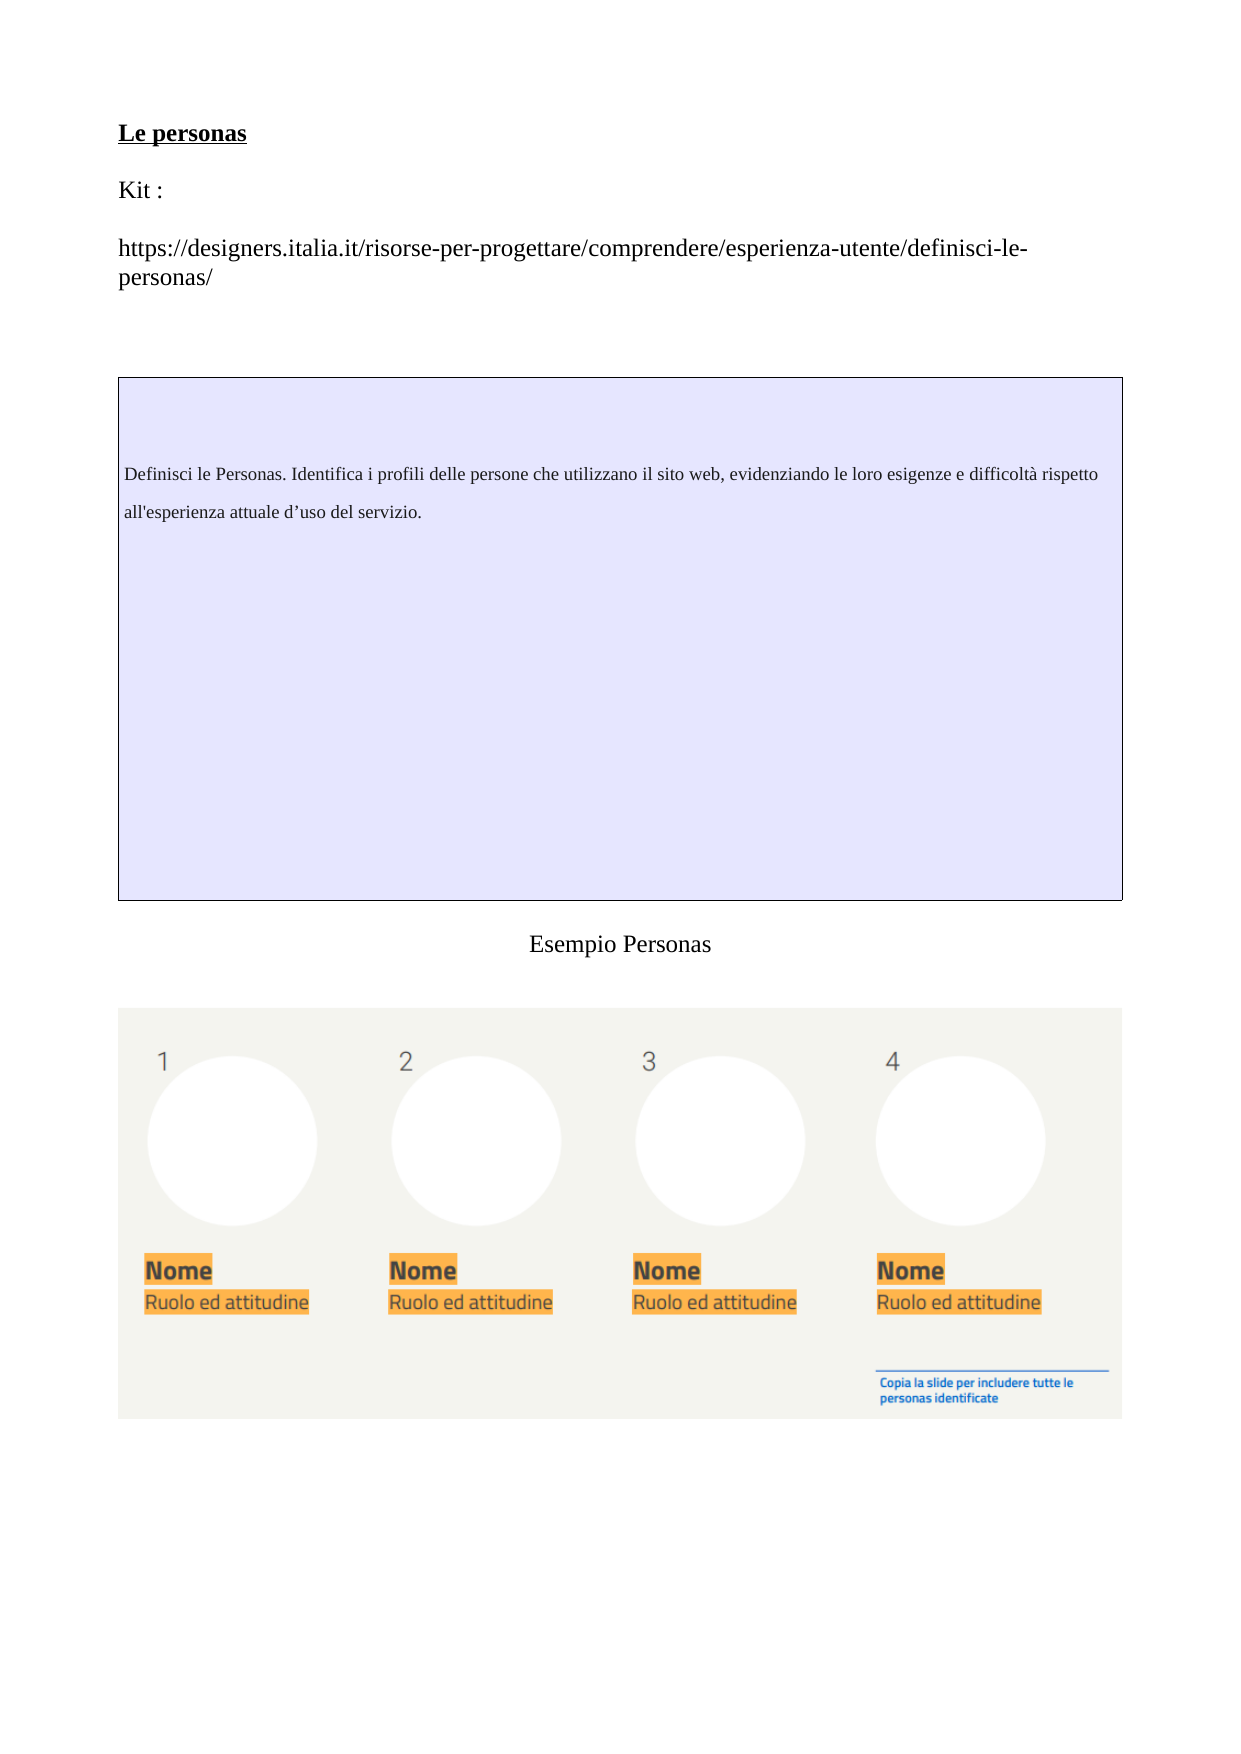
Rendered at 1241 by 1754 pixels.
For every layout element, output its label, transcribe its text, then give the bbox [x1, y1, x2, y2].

text https://designers.italia.it/risorse-per-progettare/comprendere/esperienza-utente/definisci-le-personas/ [118, 233, 1122, 291]
text Kit : [118, 176, 1122, 204]
table_header Definisci le Personas. Identifica i profili delle persone che utilizzano il sito web, evidenziando le loro esigenze e difficoltà rispetto all'esperienza attuale d’uso del servizio. [119, 378, 1122, 900]
text Le personas [118, 118, 1122, 147]
picture [118, 986, 1123, 1419]
text Esempio Personas [118, 929, 1122, 958]
